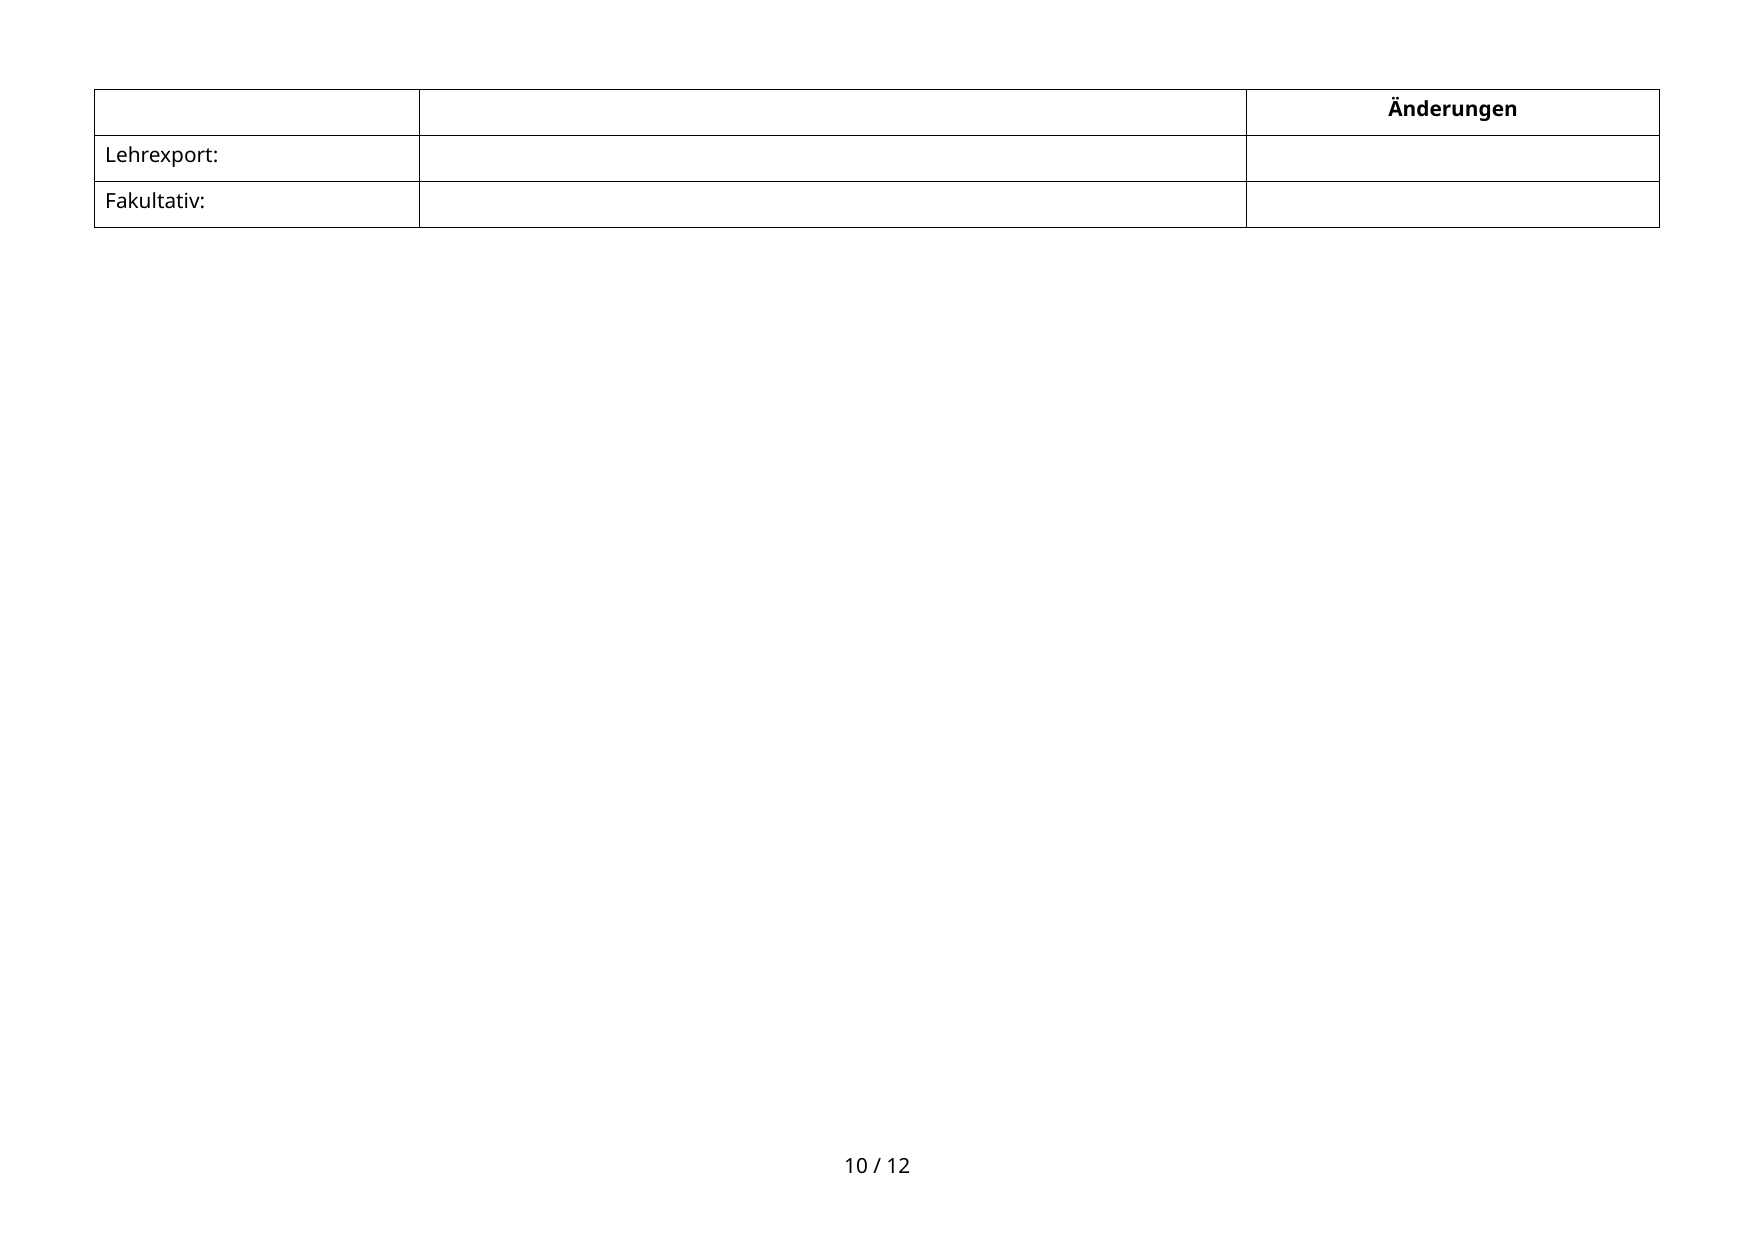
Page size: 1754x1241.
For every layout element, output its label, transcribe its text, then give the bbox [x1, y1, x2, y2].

table_cell Lehrexport: [95, 136, 419, 181]
table_cell [420, 136, 1246, 181]
table_header [95, 90, 419, 134]
table_cell Fakultativ: [95, 182, 419, 227]
table_header [420, 90, 1246, 134]
table_header Änderungen [1247, 90, 1659, 134]
table_cell [420, 182, 1246, 227]
table_cell [1247, 182, 1659, 227]
table_cell [1247, 136, 1659, 181]
